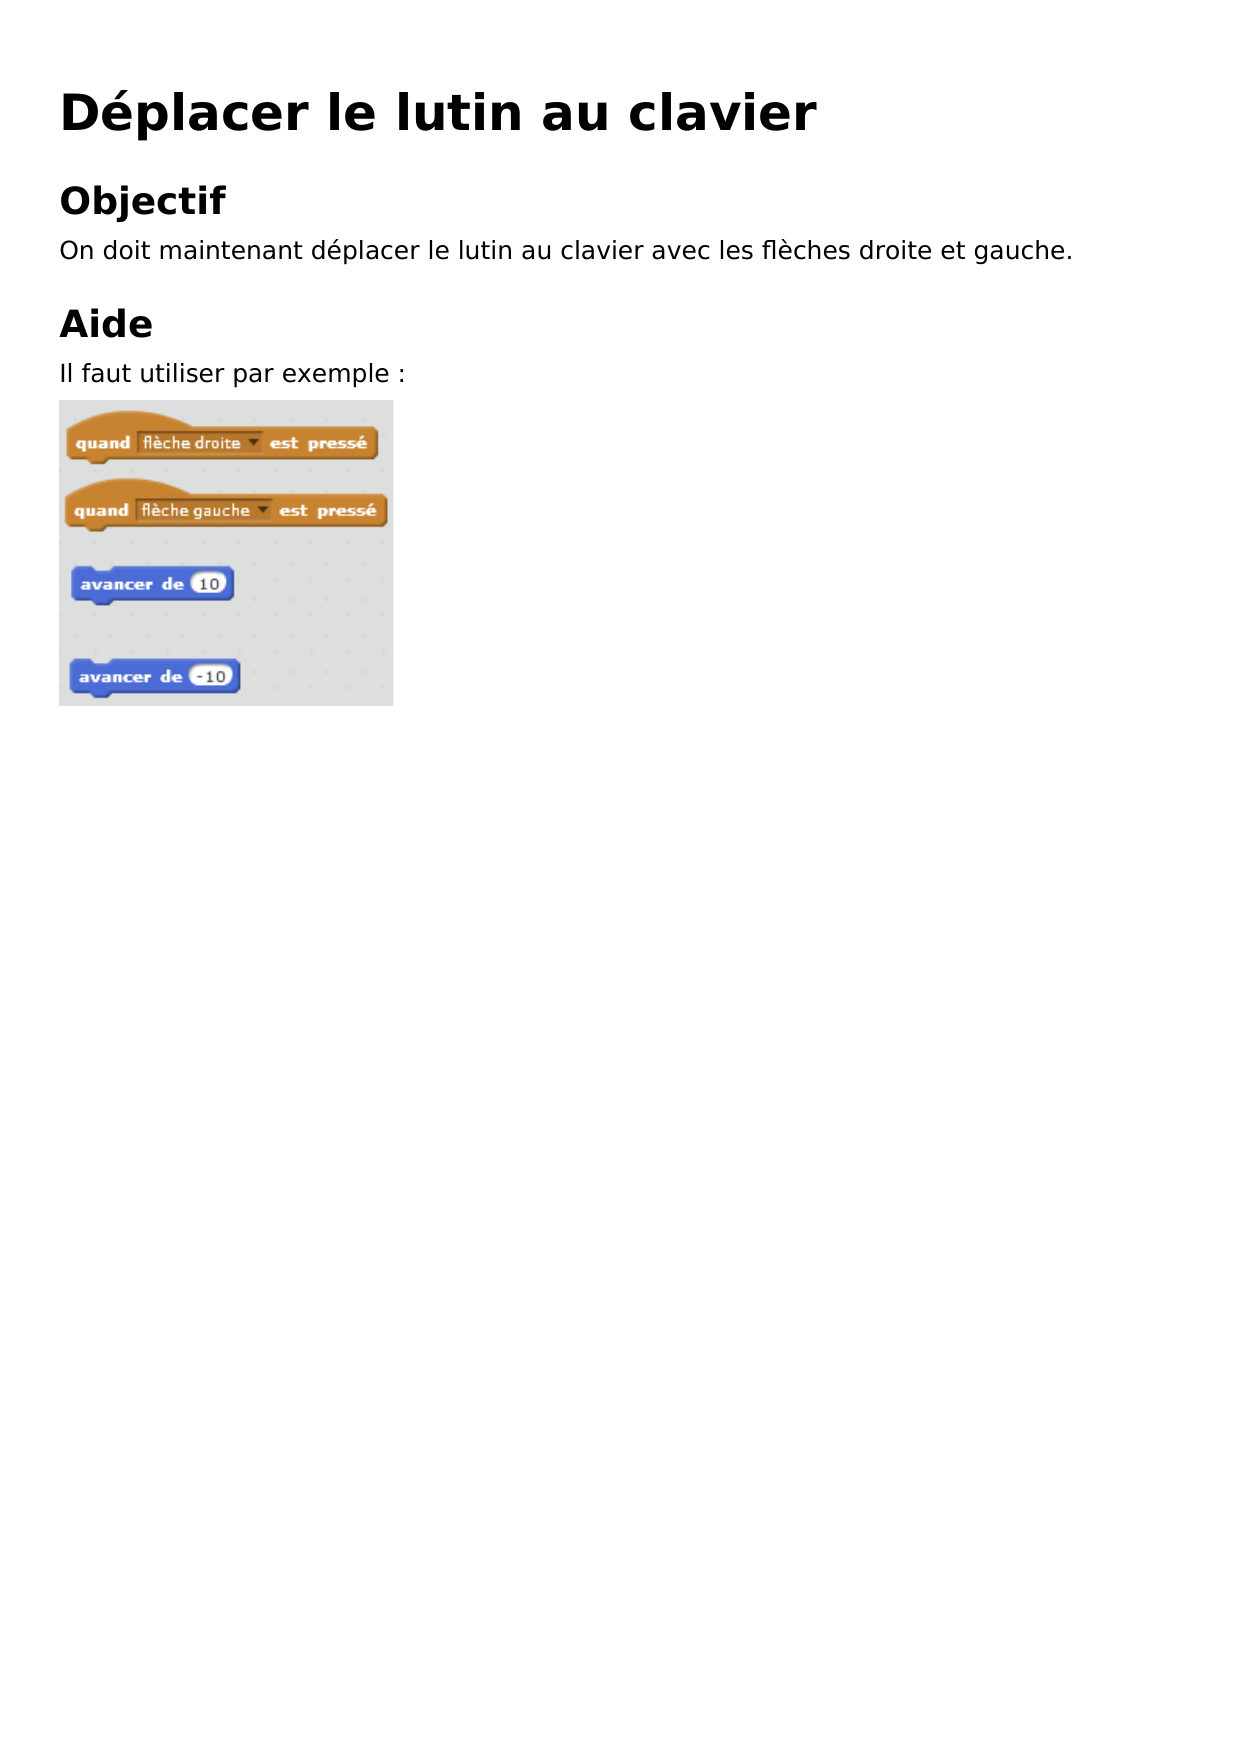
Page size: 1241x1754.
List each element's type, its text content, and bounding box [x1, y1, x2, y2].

text Il faut utiliser par exemple : [59, 359, 1181, 388]
subtitle Déplacer le lutin au clavier [59, 84, 1181, 142]
picture [59, 400, 394, 706]
subtitle Aide [59, 303, 1181, 346]
text On doit maintenant déplacer le lutin au clavier avec les flèches droite et gauche. [59, 236, 1181, 265]
subtitle Objectif [59, 180, 1181, 223]
